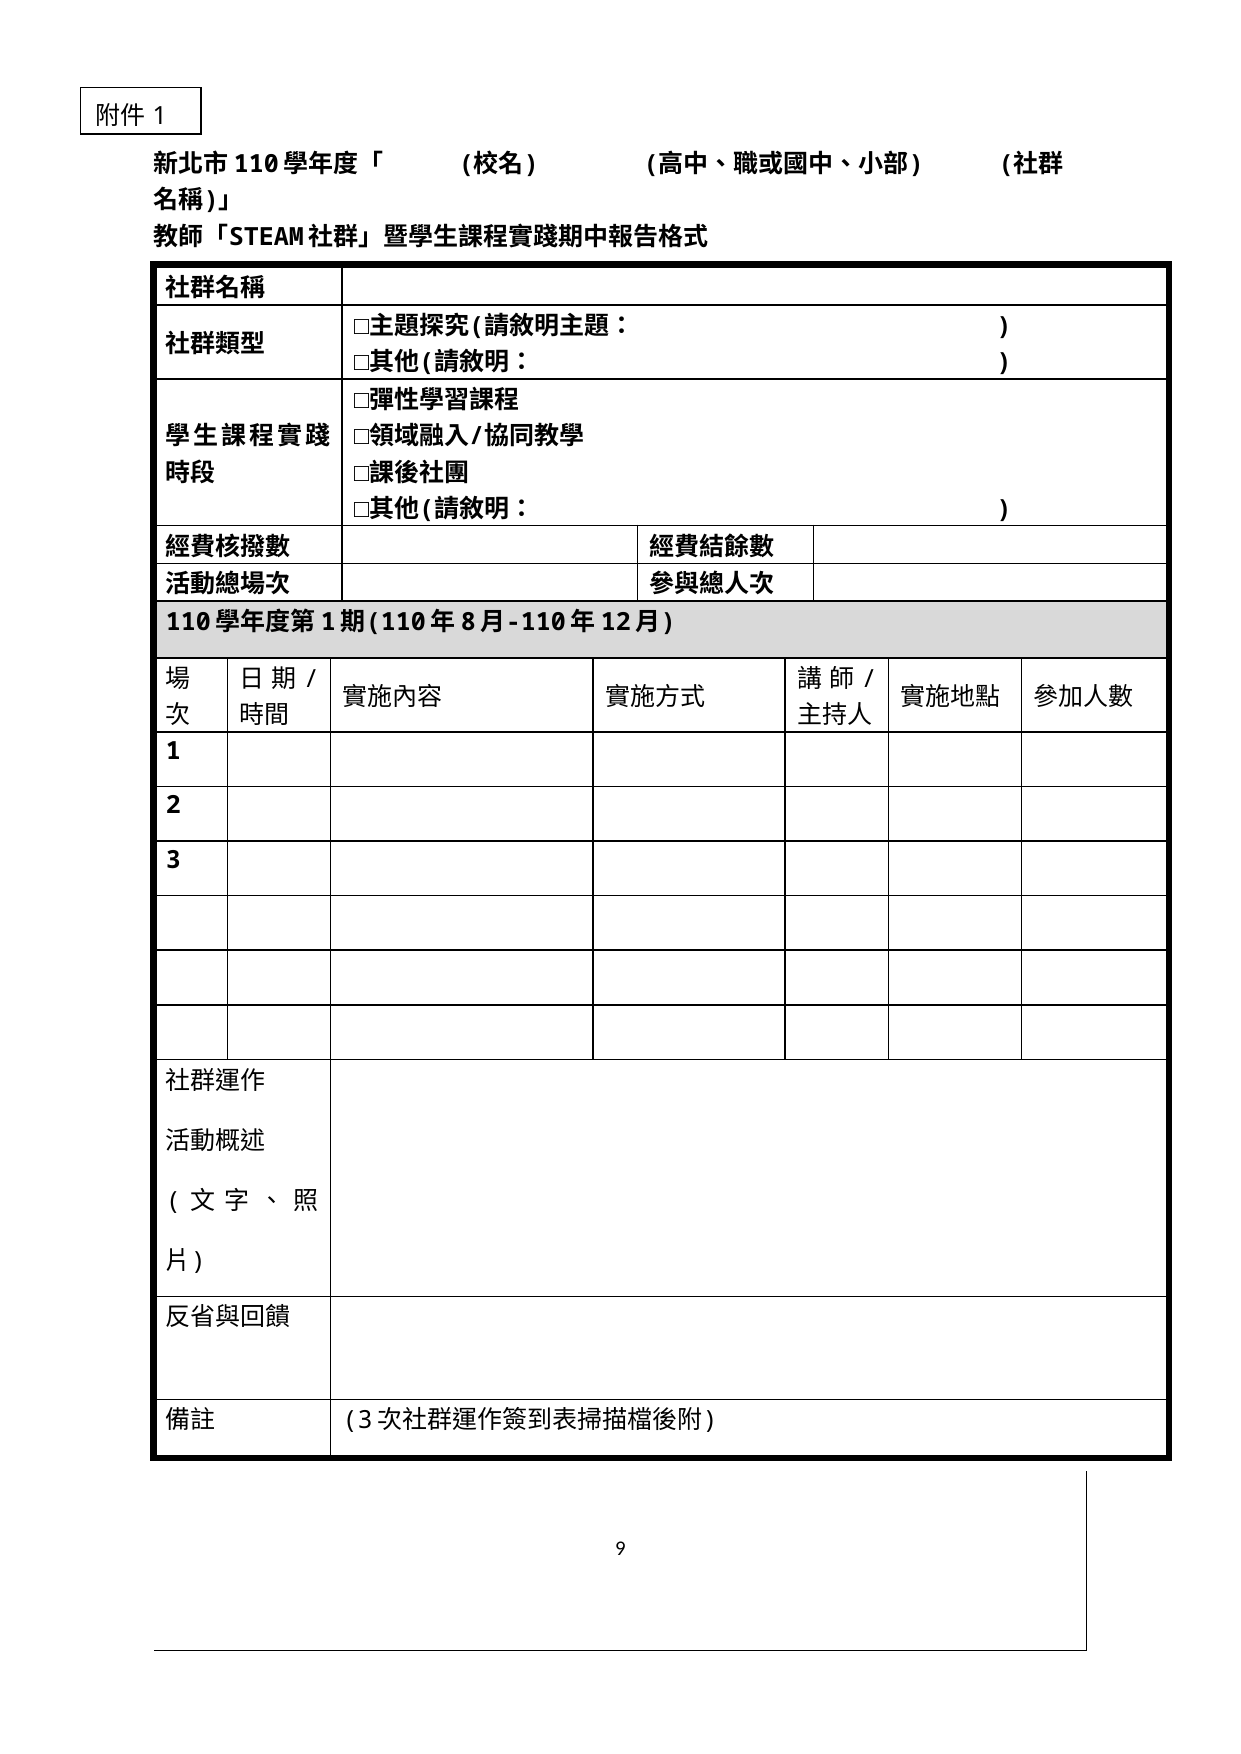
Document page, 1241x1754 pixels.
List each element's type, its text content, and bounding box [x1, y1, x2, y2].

table_cell 110學年度第1期(110年8月-110年12月) [157, 602, 1166, 657]
table_cell [228, 951, 330, 1004]
table_cell [343, 564, 637, 600]
table_cell [228, 733, 330, 786]
table_cell [228, 896, 330, 949]
table_cell 學生課程實踐時段 [157, 380, 341, 524]
table_header 社群名稱 [157, 268, 341, 304]
table_cell [889, 1006, 1021, 1058]
table_cell [331, 1060, 1166, 1296]
table_cell 備註 [157, 1400, 330, 1455]
table_cell [1022, 842, 1166, 895]
table_cell [157, 951, 227, 1004]
table_cell [157, 896, 227, 949]
table_header [343, 268, 1166, 304]
table_cell [594, 1006, 784, 1058]
table_cell [331, 1006, 592, 1058]
table_cell [157, 1006, 227, 1058]
table_cell [228, 842, 330, 895]
table_cell [331, 896, 592, 949]
table_cell [331, 733, 592, 786]
table_cell [594, 842, 784, 895]
table_cell 參與總人次 [638, 564, 813, 600]
table_cell 講師/主持人 [786, 659, 888, 731]
table_cell [331, 1297, 1166, 1398]
table_cell [786, 1006, 888, 1058]
table_cell □彈性學習課程 □領域融入/協同教學 □課後社團 □其他(請敘明： ) [343, 380, 1166, 524]
table_cell 經費核撥數 [157, 526, 341, 562]
text 教師「STEAM社群」暨學生課程實踐期中報告格式 [153, 216, 1087, 252]
table_cell [331, 951, 592, 1004]
table_cell 3 [157, 842, 227, 895]
table_cell 場次 [157, 659, 227, 731]
table_cell [1022, 787, 1166, 840]
table_cell [331, 787, 592, 840]
table_cell [814, 526, 1166, 562]
table_cell 1 [157, 733, 227, 786]
table_cell [1022, 1006, 1166, 1058]
table_cell [786, 733, 888, 786]
table_cell 2 [157, 787, 227, 840]
table_cell [331, 842, 592, 895]
table_cell [343, 526, 637, 562]
text 新北市110學年度「 (校名) (高中、職或國中、小部) (社群名稱)」 [153, 144, 1087, 216]
table_cell [594, 896, 784, 949]
table_cell [889, 951, 1021, 1004]
table_cell 活動總場次 [157, 564, 341, 600]
table_cell [889, 787, 1021, 840]
table_cell [786, 896, 888, 949]
table_cell [814, 564, 1166, 600]
table_cell 社群類型 [157, 306, 341, 378]
table_cell [786, 951, 888, 1004]
table_cell [1022, 896, 1166, 949]
table_cell [786, 842, 888, 895]
table_cell [889, 842, 1021, 895]
table_cell [889, 733, 1021, 786]
table_cell 實施地點 [889, 659, 1021, 731]
table_cell 參加人數 [1022, 659, 1166, 731]
table_cell 經費結餘數 [638, 526, 813, 562]
table_cell 反省與回饋 [157, 1297, 330, 1398]
table_cell [786, 787, 888, 840]
table_cell 社群運作 活動概述 (文字、照片) [157, 1060, 330, 1296]
table_cell [594, 787, 784, 840]
table_cell [228, 787, 330, 840]
table_cell (3次社群運作簽到表掃描檔後附) [331, 1400, 1166, 1455]
table_cell [1022, 951, 1166, 1004]
table_cell □主題探究(請敘明主題： ) □其他(請敘明： ) [343, 306, 1166, 378]
table_cell [1022, 733, 1166, 786]
table_cell 實施內容 [331, 659, 592, 731]
table_cell [228, 1006, 330, 1058]
table_cell [594, 733, 784, 786]
table_cell 實施方式 [594, 659, 784, 731]
table_cell 日期/時間 [228, 659, 330, 731]
table_cell [889, 896, 1021, 949]
table_cell [594, 951, 784, 1004]
